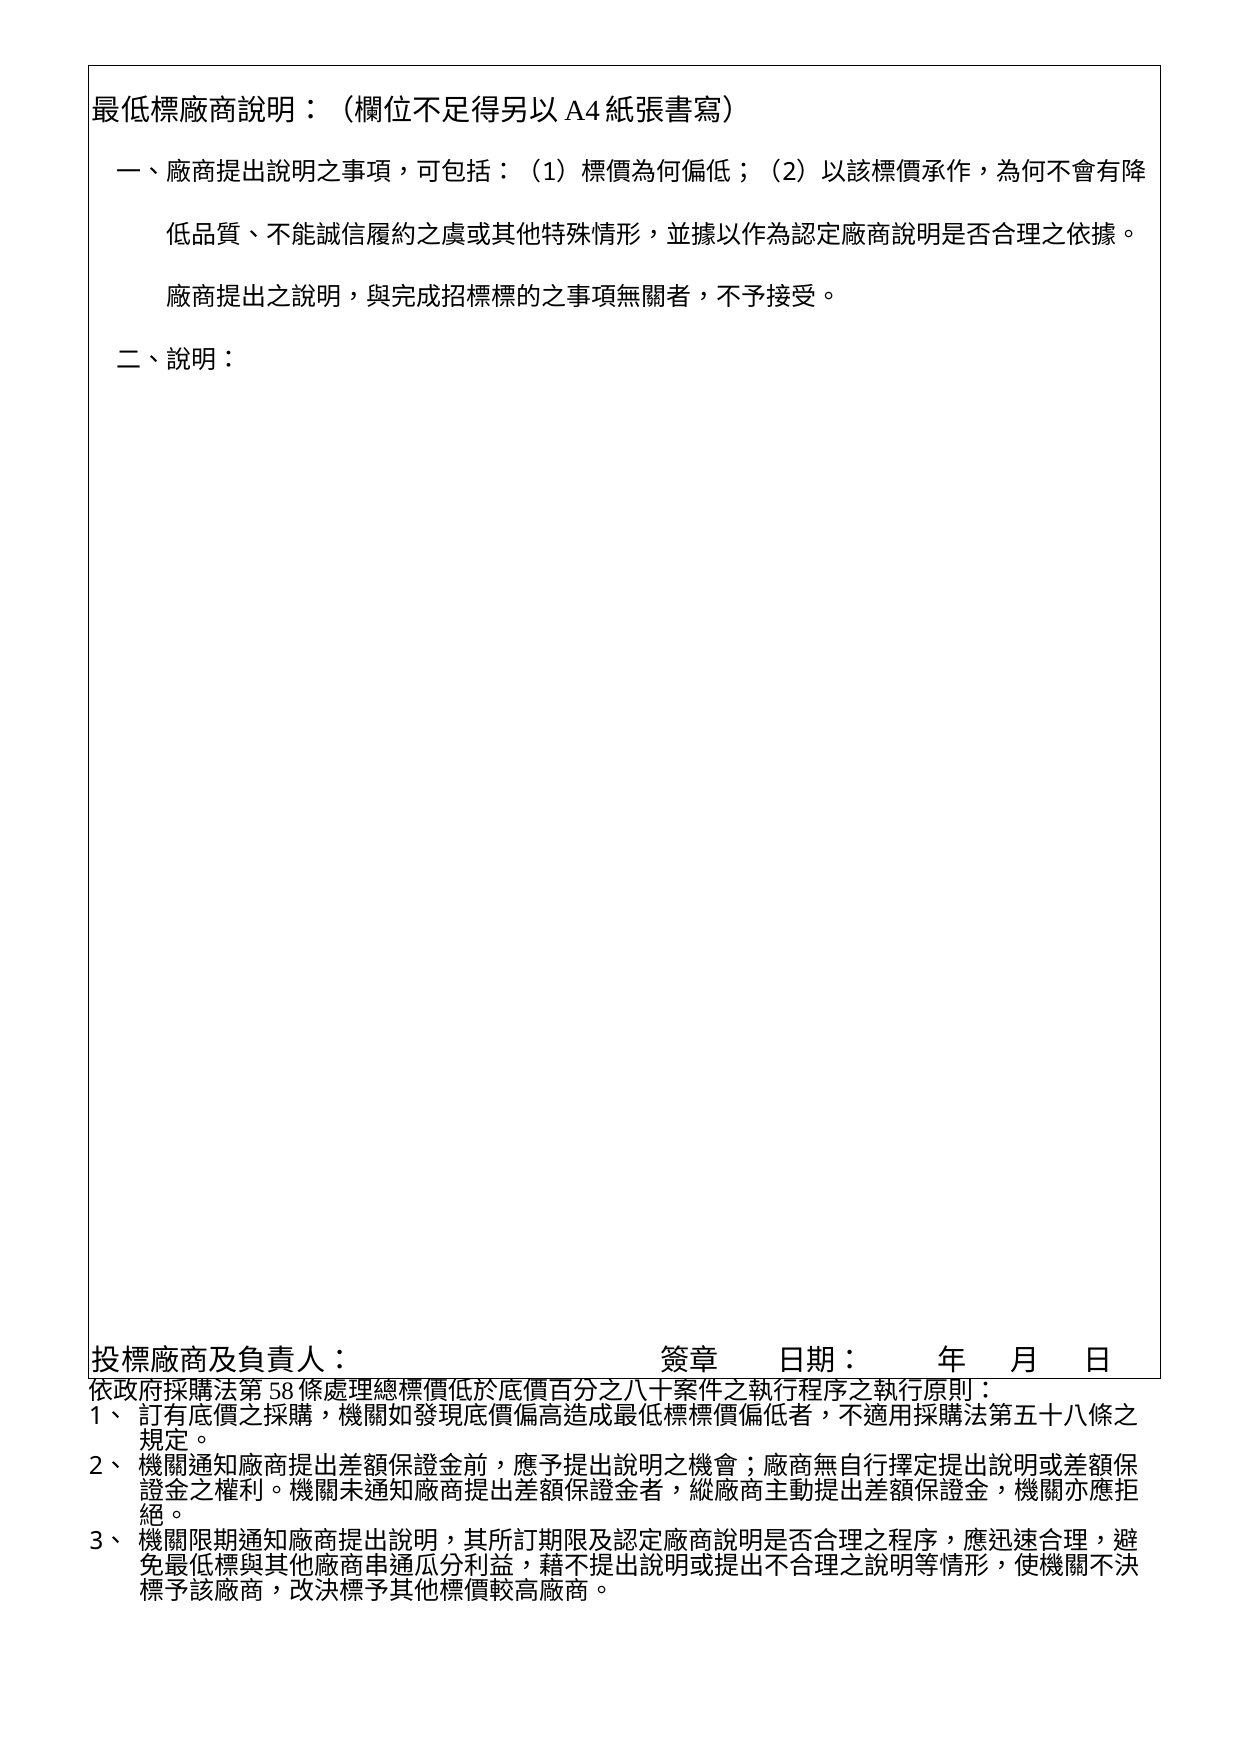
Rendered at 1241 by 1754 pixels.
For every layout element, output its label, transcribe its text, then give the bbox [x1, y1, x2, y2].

list 機關通知廠商提出差額保證金前，應予提出說明之機會；廠商無自行擇定提出說明或差額保證金之權利。機關未通知廠商提出差額保證金者，縱廠商主動提出差額保證金，機關亦應拒絕。 [89, 1454, 1152, 1529]
list 訂有底價之採購，機關如發現底價偏高造成最低標標價偏低者，不適用採購法第五十八條之規定。 [89, 1404, 1152, 1454]
text 依政府採購法第58條處理總標價低於底價百分之八十案件之執行程序之執行原則： [89, 1379, 1152, 1404]
list 機關限期通知廠商提出說明，其所訂期限及認定廠商說明是否合理之程序，應迅速合理，避免最低標與其他廠商串通瓜分利益，藉不提出說明或提出不合理之說明等情形，使機關不決標予該廠商，改決標予其他標價較高廠商。 [89, 1529, 1152, 1604]
table_cell 最低標廠商說明：（欄位不足得另以A4紙張書寫） 一、廠商提出說明之事項，可包括：（1）標價為何偏低；（2）以該標價承作，為何不會有降低品質、不能誠信履約之虞或其他特殊情形，並據以作為認定廠商說明是否合理之依據。廠商提出之說明，與完成招標標的之事項無關者，不予接受。 二、說明： 投標廠商及負責人： 簽章 日期： 年 月 日 [89, 66, 1160, 1378]
